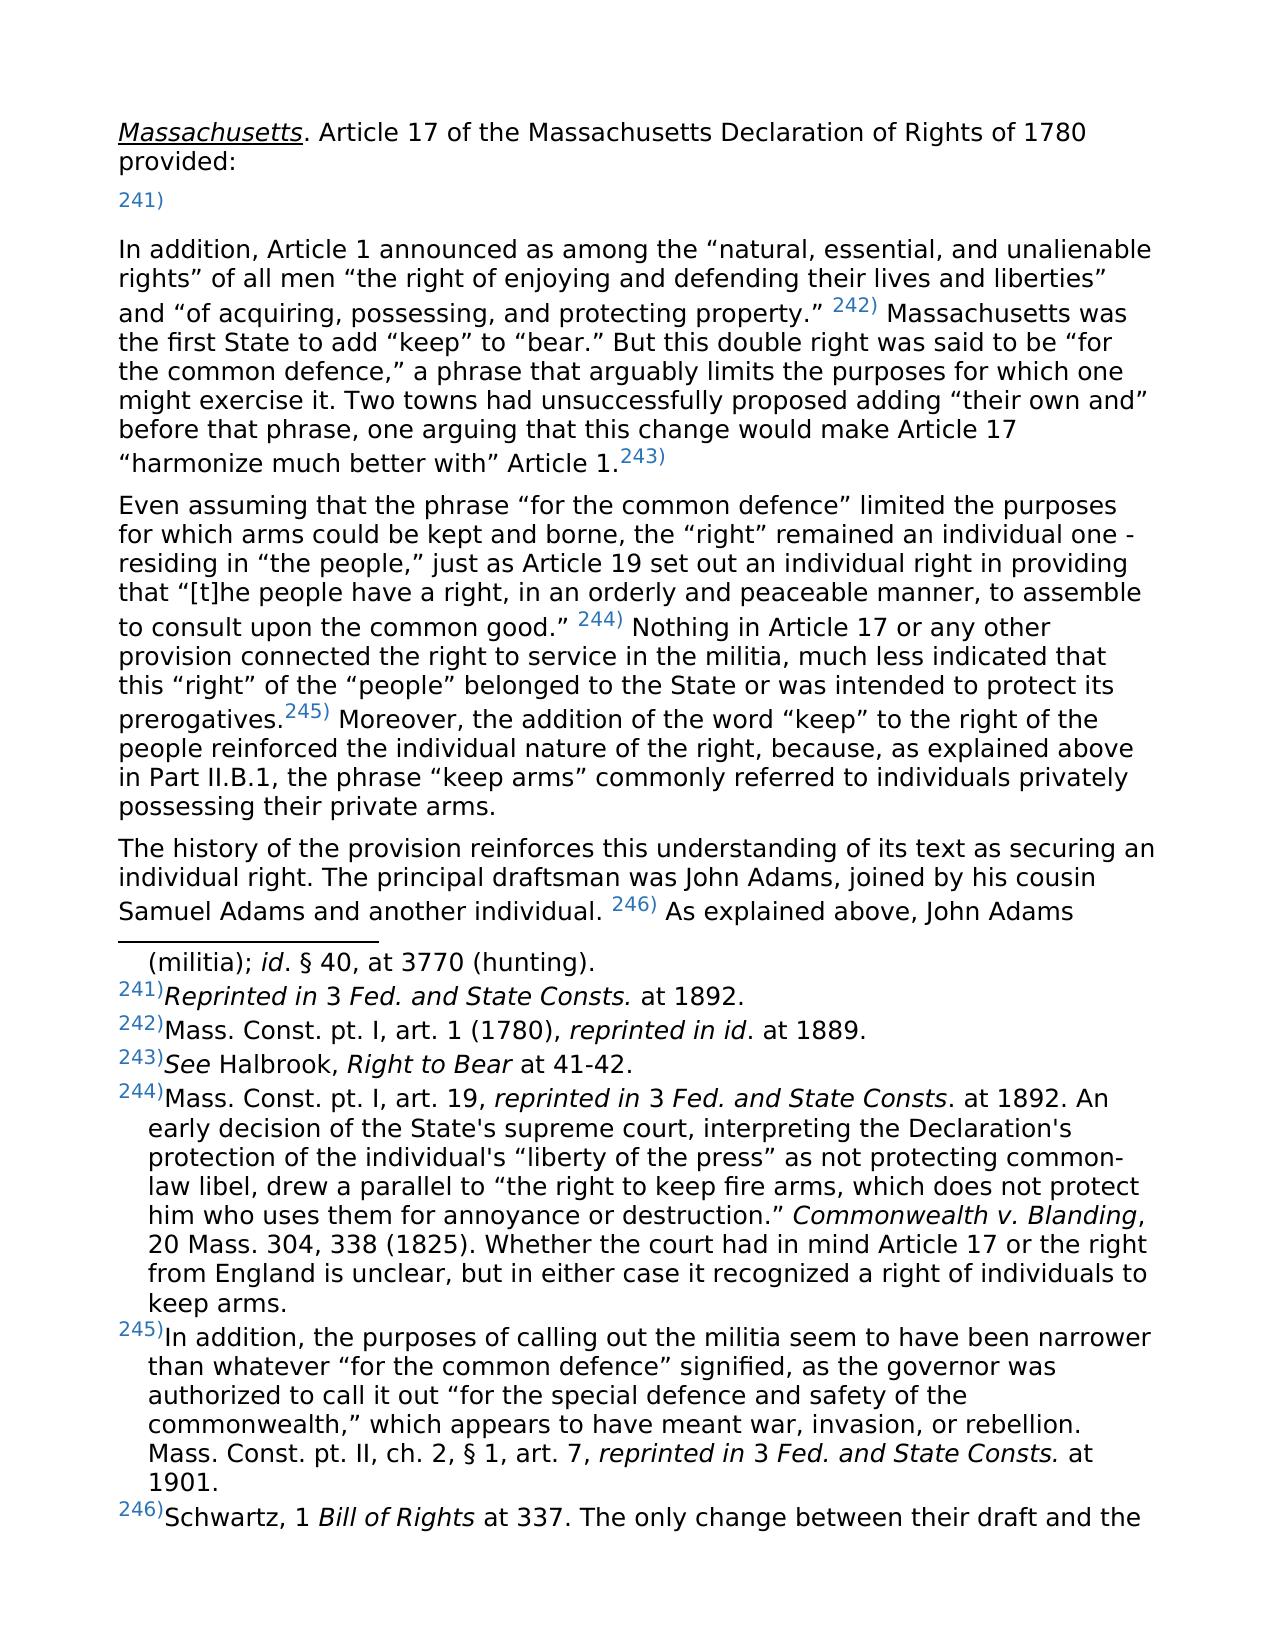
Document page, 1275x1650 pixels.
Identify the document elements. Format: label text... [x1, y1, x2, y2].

text The history of the provision reinforces this understanding of its text as securing an individual right. The principal draftsman was John Adams, joined by his cousin Samuel Adams and another individual. As explained above, John Adams [118, 834, 1157, 927]
text In addition, Article 1 announced as among the “natural, essential, and unalienable rights” of all men “the right of enjoying and defending their lives and liberties” and “of acquiring, possessing, and protecting property.” Massachusetts was the first State to add “keep” to “bear.” But this double right was said to be “for the common defence,” a phrase that arguably limits the purposes for which one might exercise it. Two towns had unsuccessfully proposed adding “their own and” before that phrase, one arguing that this change would make Article 17 “harmonize much better with” Article 1. [118, 236, 1157, 479]
text Even assuming that the phrase “for the common defence” limited the purposes for which arms could be kept and borne, the “right” remained an individual one - residing in “the people,” just as Article 19 set out an individual right in providing that “[t]he people have a right, in an orderly and peaceable manner, to assemble to consult upon the common good.” Nothing in Article 17 or any other provision connected the right to service in the militia, much less indicated that this “right” of the “people” belonged to the State or was intended to protect its prerogatives. Moreover, the addition of the word “keep” to the right of the people reinforced the individual nature of the right, because, as explained above in Part II.B.1, the phrase “keep arms” commonly referred to individuals privately possessing their private arms. [118, 491, 1157, 822]
text (militia); id. § 40, at 3770 (hunting). [118, 948, 1157, 977]
text See Halbrook, Right to Bear at 41-42. [118, 1046, 1157, 1080]
text Massachusetts. Article 17 of the Massachusetts Declaration of Rights of 1780 provided: [118, 118, 1157, 176]
text In addition, the purposes of calling out the militia seem to have been narrower than whatever “for the common defence” signified, as the governor was authorized to call it out “for the special defence and safety of the commonwealth,” which appears to have meant war, invasion, or rebellion. Mass. Const. pt. II, ch. 2, § 1, art. 7, reprinted in 3 Fed. and State Consts. at 1901. [118, 1318, 1157, 1498]
text Mass. Const. pt. I, art. 19, reprinted in 3 Fed. and State Consts. at 1892. An early decision of the State's supreme court, interpreting the Declaration's protection of the individual's “liberty of the press” as not protecting common-law libel, drew a parallel to “the right to keep fire arms, which does not protect him who uses them for annoyance or destruction.” Commonwealth v. Blanding, 20 Mass. 304, 338 (1825). Whether the court had in mind Article 17 or the right from England is unclear, but in either case it recognized a right of individuals to keep arms. [118, 1080, 1157, 1318]
text Schwartz, 1 Bill of Rights at 337. The only change between their draft and the [118, 1498, 1157, 1532]
text Reprinted in 3 Fed. and State Consts. at 1892. [118, 977, 1157, 1012]
text Mass. Const. pt. I, art. 1 (1780), reprinted in id. at 1889. [118, 1012, 1157, 1046]
